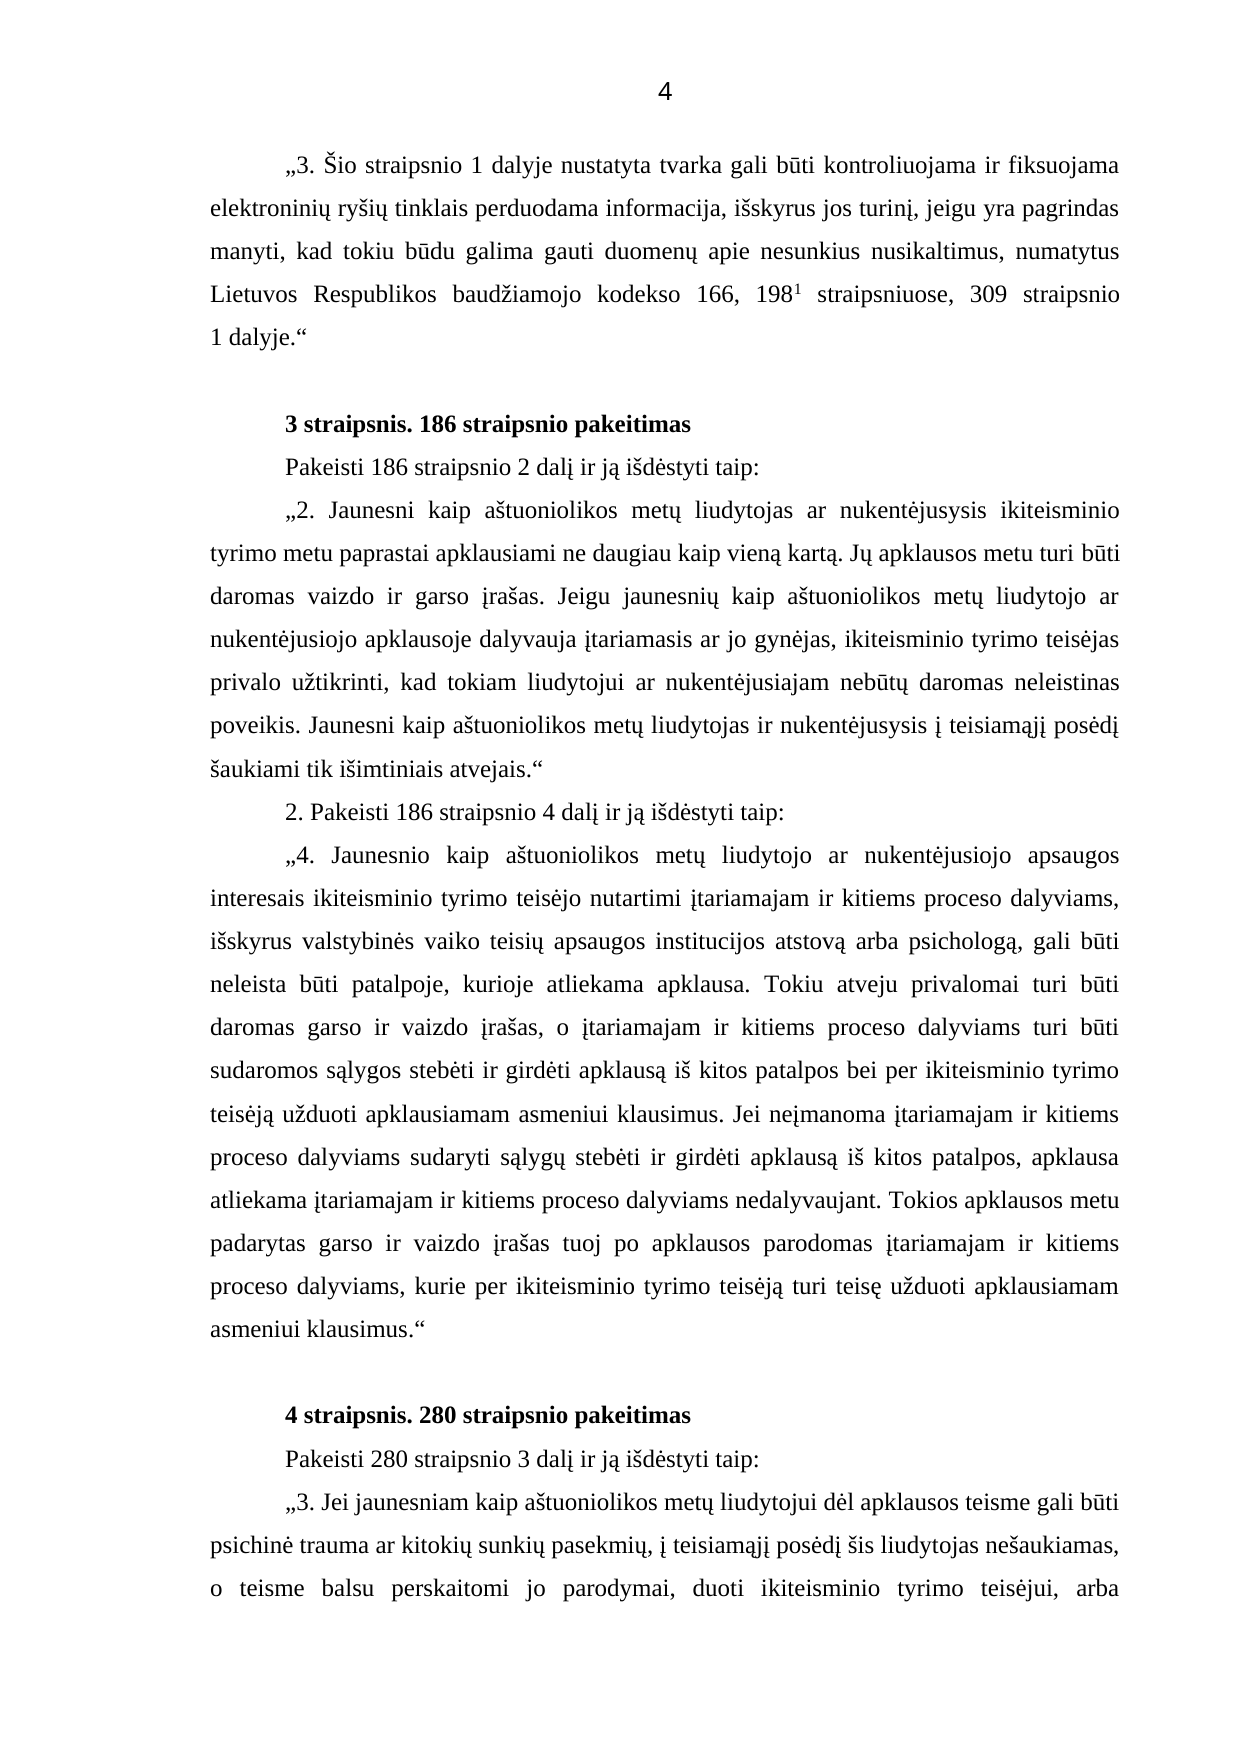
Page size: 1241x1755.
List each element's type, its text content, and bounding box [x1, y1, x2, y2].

text „4. Jaunesnio kaip aštuoniolikos metų liudytojo ar nukentėjusiojo apsaugos interesais ikiteisminio tyrimo teisėjo nutartimi įtariamajam ir kitiems proceso dalyviams, išskyrus valstybinės vaiko teisių apsaugos institucijos atstovą arba psichologą, gali būti neleista būti patalpoje, kurioje atliekama apklausa. Tokiu atveju privalomai turi būti daromas garso ir vaizdo įrašas, o įtariamajam ir kitiems proceso dalyviams turi būti sudaromos sąlygos stebėti ir girdėti apklausą iš kitos patalpos bei per ikiteisminio tyrimo teisėją užduoti apklausiamam asmeniui klausimus. Jei neįmanoma įtariamajam ir kitiems proceso dalyviams sudaryti sąlygų stebėti ir girdėti apklausą iš kitos patalpos, apklausa atliekama įtariamajam ir kitiems proceso dalyviams nedalyvaujant. Tokios apklausos metu padarytas garso ir vaizdo įrašas tuoj po apklausos parodomas įtariamajam ir kitiems proceso dalyviams, kurie per ikiteisminio tyrimo teisėją turi teisę užduoti apklausiamam asmeniui klausimus.“ [210, 840, 1120, 1343]
text Pakeisti 186 straipsnio 2 dalį ir ją išdėstyti taip: [210, 452, 1120, 481]
text „3. Jei jaunesniam kaip aštuoniolikos metų liudytojui dėl apklausos teisme gali būti psichinė trauma ar kitokių sunkių pasekmių, į teisiamąjį posėdį šis liudytojas nešaukiamas, o teisme balsu perskaitomi jo parodymai, duoti ikiteisminio tyrimo teisėjui, arba [210, 1487, 1120, 1602]
text 3 straipsnis. 186 straipsnio pakeitimas [210, 409, 1120, 437]
text 4 straipsnis. 280 straipsnio pakeitimas [210, 1401, 1120, 1429]
text 2. Pakeisti 186 straipsnio 4 dalį ir ją išdėstyti taip: [210, 797, 1120, 826]
text Pakeisti 280 straipsnio 3 dalį ir ją išdėstyti taip: [210, 1444, 1120, 1472]
text „3. Šio straipsnio 1 dalyje nustatyta tvarka gali būti kontroliuojama ir fiksuojama elektroninių ryšių tinklais perduodama informacija, išskyrus jos turinį, jeigu yra pagrindas manyti, kad tokiu būdu galima gauti duomenų apie nesunkius nusikaltimus, numatytus Lietuvos Respublikos baudžiamojo kodekso 166, 1981 straipsniuose, 309 straipsnio 1 dalyje.“ [210, 150, 1120, 351]
text „2. Jaunesni kaip aštuoniolikos metų liudytojas ar nukentėjusysis ikiteisminio tyrimo metu paprastai apklausiami ne daugiau kaip vieną kartą. Jų apklausos metu turi būti daromas vaizdo ir garso įrašas. Jeigu jaunesnių kaip aštuoniolikos metų liudytojo ar nukentėjusiojo apklausoje dalyvauja įtariamasis ar jo gynėjas, ikiteisminio tyrimo teisėjas privalo užtikrinti, kad tokiam liudytojui ar nukentėjusiajam nebūtų daromas neleistinas poveikis. Jaunesni kaip aštuoniolikos metų liudytojas ir nukentėjusysis į teisiamąjį posėdį šaukiami tik išimtiniais atvejais.“ [210, 495, 1120, 782]
